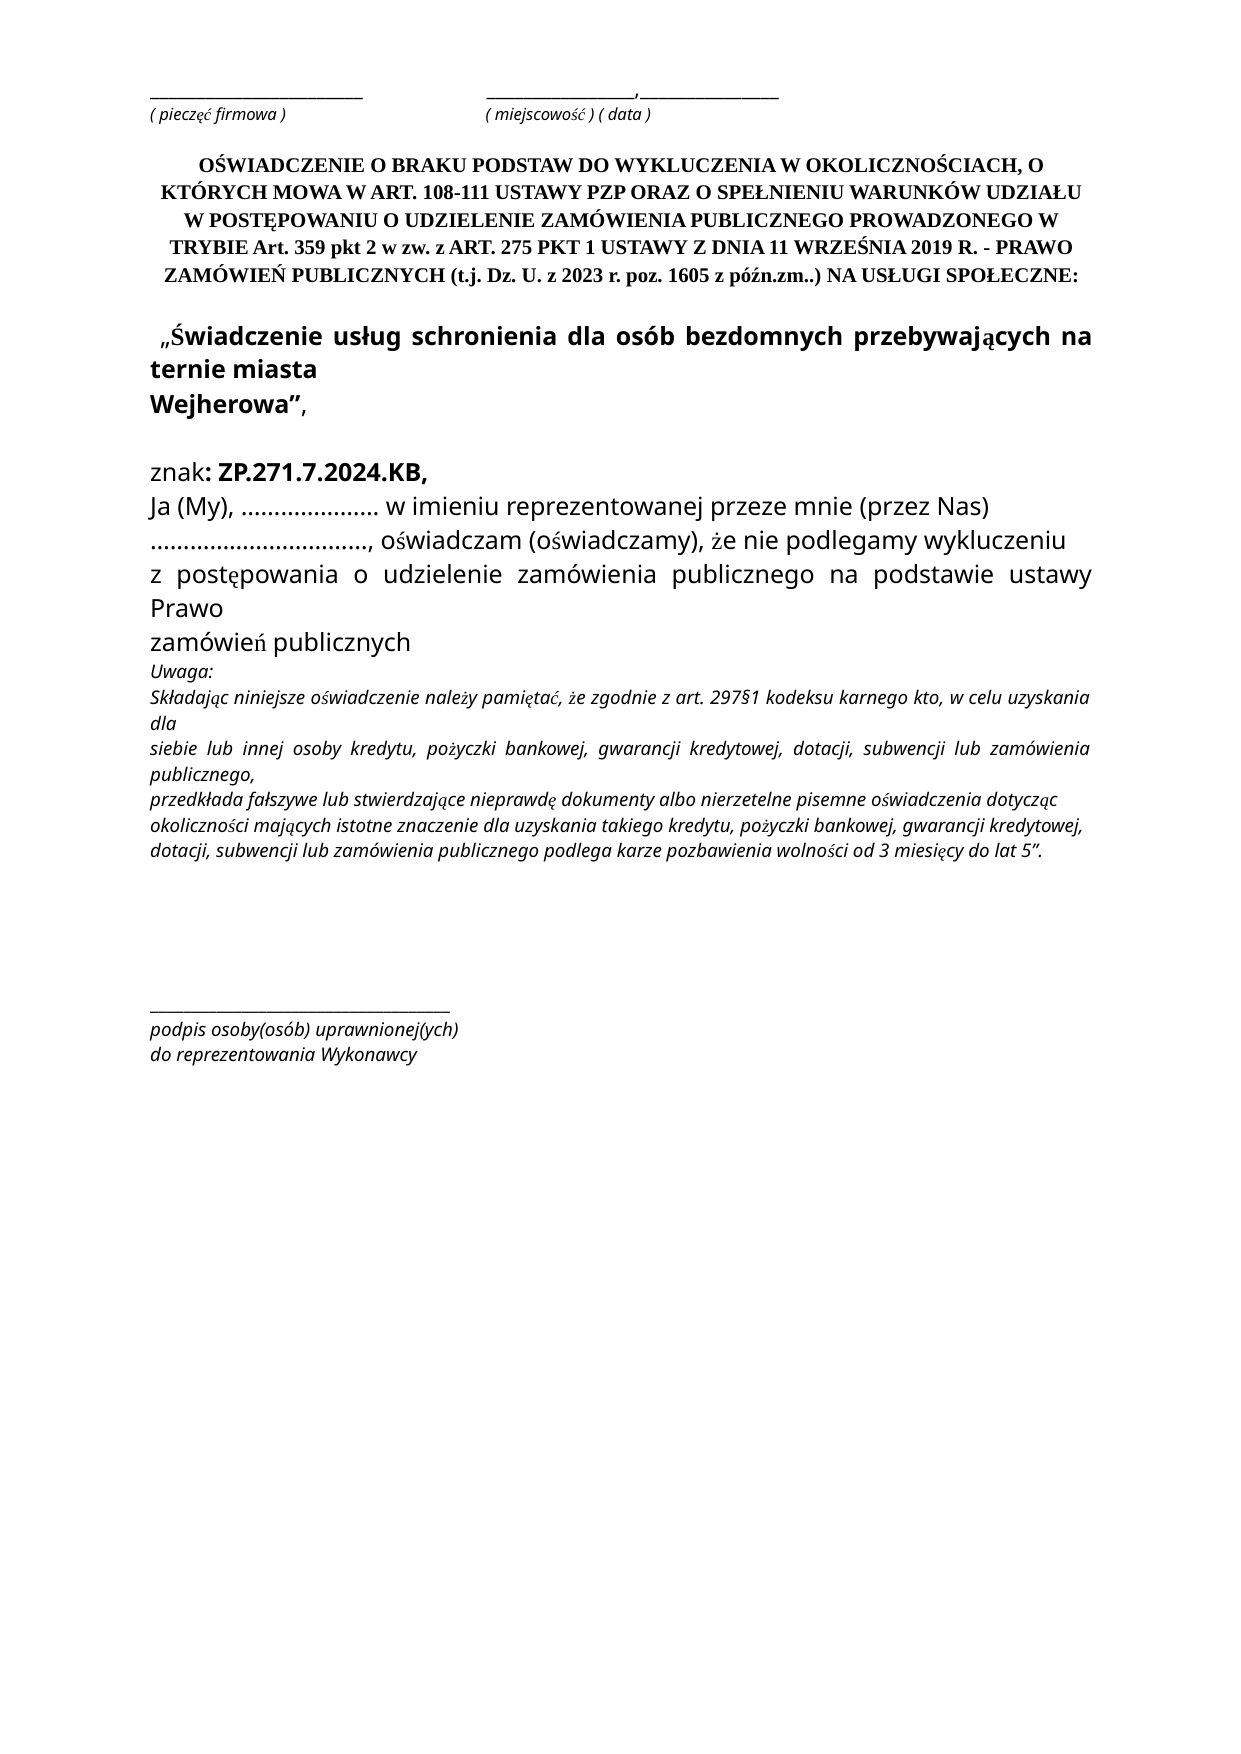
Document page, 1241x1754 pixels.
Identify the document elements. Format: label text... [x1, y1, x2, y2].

text siebie lub innej osoby kredytu, pożyczki bankowej, gwarancji kredytowej, dotacji, subwencji lub zamówienia publicznego, [150, 735, 1092, 786]
text Ja (My), ………………… w imieniu reprezentowanej przeze mnie (przez Nas) [150, 488, 1092, 522]
text z postępowania o udzielenie zamówienia publicznego na podstawie ustawy Prawo [150, 557, 1092, 625]
text ……………………………, oświadczam (oświadczamy), że nie podlegamy wykluczeniu [150, 522, 1092, 557]
text Składając niniejsze oświadczenie należy pamiętać, że zgodnie z art. 297§1 kodeksu karnego kto, w celu uzyskania dla [150, 684, 1092, 735]
text znak: ZP.271.7.2024.KB, [150, 454, 1092, 488]
text podpis osoby(osób) uprawnionej(ych) [150, 1016, 1092, 1042]
text Uwaga: [150, 659, 1092, 684]
text przedkłada fałszywe lub stwierdzające nieprawdę dokumenty albo nierzetelne pisemne oświadczenia dotycząc [150, 786, 1092, 812]
text dotacji, subwencji lub zamówienia publicznego podlega karze pozbawienia wolności od 3 miesięcy do lat 5”. [150, 837, 1092, 863]
text okoliczności mających istotne znaczenie dla uzyskania takiego kredytu, pożyczki bankowej, gwarancji kredytowej, [150, 812, 1092, 837]
text OŚWIADCZENIE O BRAKU PODSTAW DO WYKLUCZENIA W OKOLICZNOŚCIACH, O KTÓRYCH MOWA W ART. 108-111 USTAWY PZP ORAZ O SPEŁNIENIU WARUNKÓW UDZIAŁU W POSTĘPOWANIU O UDZIELENIE ZAMÓWIENIA PUBLICZNEGO PROWADZONEGO W TRYBIE Art. 359 pkt 2 w zw. z ART. 275 PKT 1 USTAWY Z DNIA 11 WRZEŚNIA 2019 R. - PRAWO ZAMÓWIEŃ PUBLICZNYCH (t.j. Dz. U. z 2023 r. poz. 1605 z późn.zm..) NA USŁUGI SPOŁECZNE: [150, 152, 1092, 287]
text do reprezentowania Wykonawcy [150, 1042, 1092, 1067]
text ____________________________________ [150, 991, 1092, 1016]
text „Świadczenie usług schronienia dla osób bezdomnych przebywających na ternie miasta [150, 318, 1092, 386]
text zamówień publicznych [150, 625, 1092, 659]
text _______________________ ________________,_______________ [150, 74, 1092, 102]
text ( pieczęć firmowa ) ( miejscowość ) ( data ) [150, 102, 1092, 125]
text Wejherowa”, [150, 386, 1092, 420]
